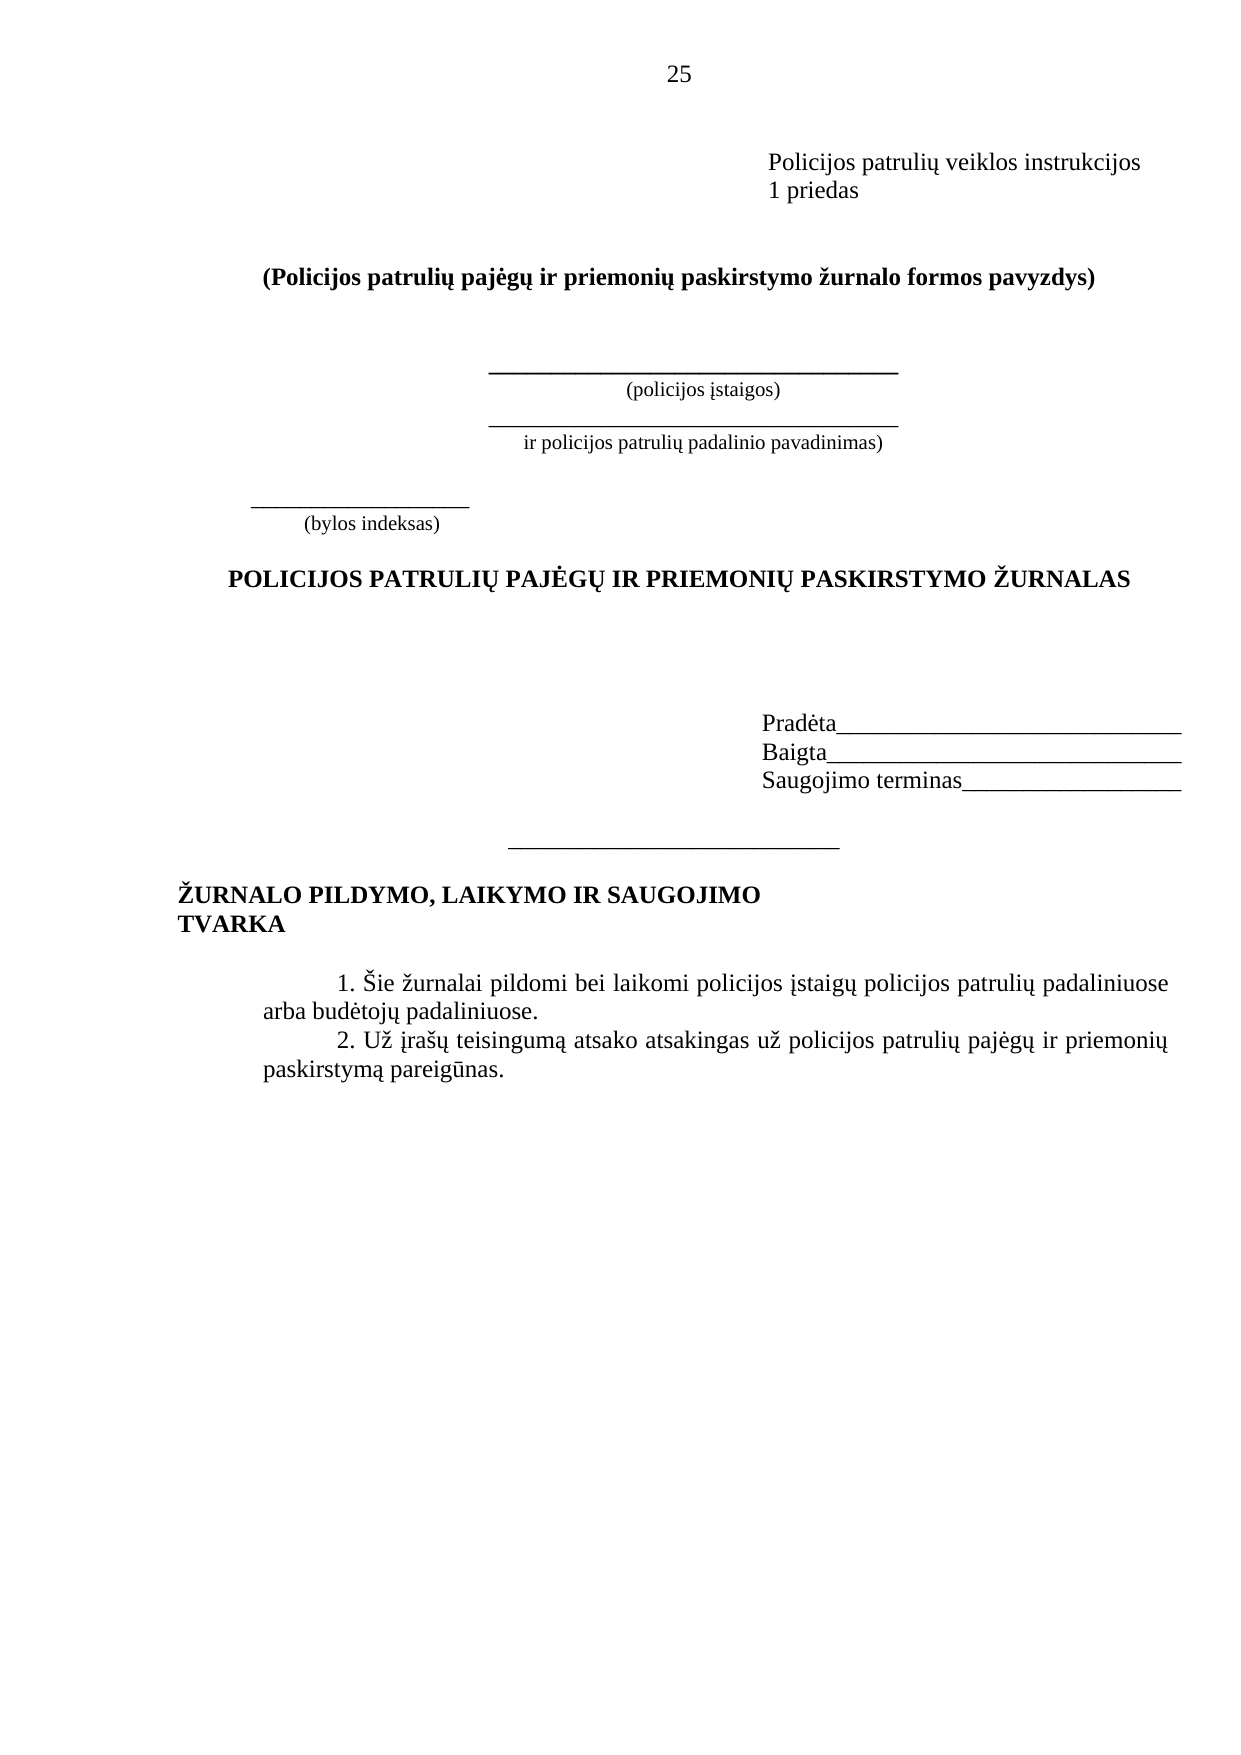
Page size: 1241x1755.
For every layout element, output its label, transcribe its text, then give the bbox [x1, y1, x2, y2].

text ŽURNALO PILDYMO, LAIKYMO IR SAUGOJIMO [177, 880, 1181, 909]
table_header 1. Šie žurnalai pildomi bei laikomi policijos įstaigų policijos patrulių padaliniuose arba budėtojų padaliniuose. 2. Už įrašų teisingumą atsako atsakingas už policijos patrulių pajėgų ir priemonių paskirstymą pareigūnas. [178, 968, 1181, 1140]
text Pradėta [177, 708, 1181, 737]
text (Policijos patrulių pajėgų ir priemonių paskirstymo žurnalo formos pavyzdys) [177, 262, 1181, 291]
text TVARKA [177, 909, 1181, 938]
text (policijos įstaigos) [177, 377, 1181, 401]
text POLICIJOS PATRULIŲ pajėgų ir priemonių paskirstymo ŽURNALAS [177, 564, 1181, 593]
text ir policijos patrulių padalinio pavadinimas) [177, 430, 1181, 454]
text Baigta [177, 737, 1181, 765]
text (bylos indeksas) [177, 511, 1181, 535]
text Policijos patrulių veiklos instrukcijos [177, 147, 1181, 176]
text Saugojimo terminas [177, 765, 1181, 794]
text 1 priedas [177, 176, 1181, 204]
